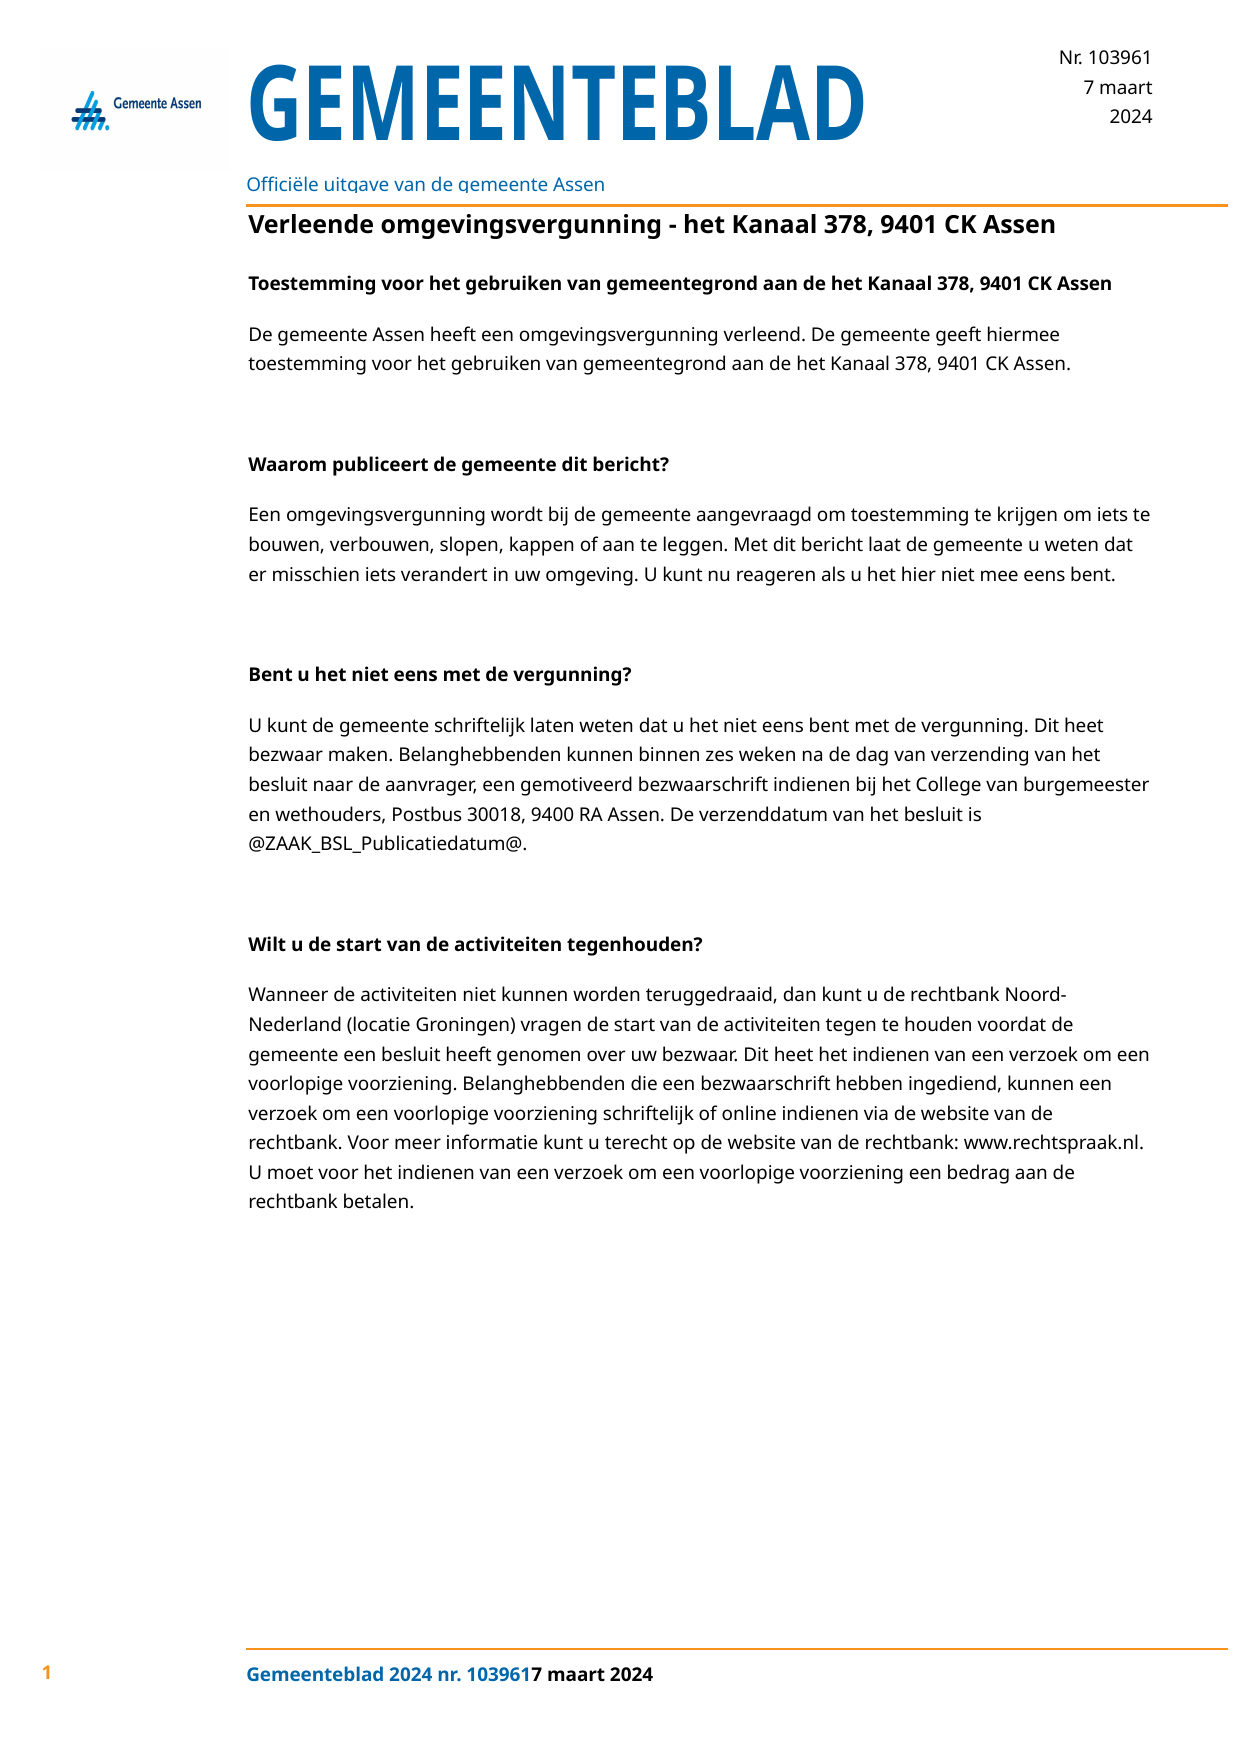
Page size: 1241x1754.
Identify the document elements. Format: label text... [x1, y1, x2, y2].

text U kunt de gemeente schriftelijk laten weten dat u het niet eens bent met de vergunning. Dit heet bezwaar maken. Belanghebbenden kunnen binnen zes weken na de dag van verzending van het besluit naar de aanvrager, een gemotiveerd bezwaarschrift indienen bij het College van burgemeester en wethouders, Postbus 30018, 9400 RA Assen. De verzenddatum van het besluit is @ZAAK_BSL_Publicatiedatum@. [248, 712, 1152, 856]
text Wilt u de start van de activiteiten tegenhouden? [248, 931, 1152, 957]
picture [41, 47, 231, 172]
text Toestemming voor het gebruiken van gemeentegrond aan de het Kanaal 378, 9401 CK Assen [248, 270, 1152, 296]
text De gemeente Assen heeft een omgevingsvergunning verleend. De gemeente geeft hiermee toestemming voor het gebruiken van gemeentegrond aan de het Kanaal 378, 9401 CK Assen. [248, 321, 1152, 376]
text Bent u het niet eens met de vergunning? [248, 662, 1152, 687]
text Verleende omgevingsvergunning - het Kanaal 378, 9401 CK Assen [248, 207, 1152, 241]
text Een omgevingsvergunning wordt bij de gemeente aangevraagd om toestemming te krijgen om iets te bouwen, verbouwen, slopen, kappen of aan te leggen. Met dit bericht laat de gemeente u weten dat er misschien iets verandert in uw omgeving. U kunt nu reageren als u het hier niet mee eens bent. [248, 502, 1152, 586]
text Waarom publiceert de gemeente dit bericht? [248, 451, 1152, 477]
text Wanneer de activiteiten niet kunnen worden teruggedraaid, dan kunt u de rechtbank Noord-Nederland (locatie Groningen) vragen de start van de activiteiten tegen te houden voordat de gemeente een besluit heeft genomen over uw bezwaar. Dit heet het indienen van een verzoek om een voorlopige voorziening. Belanghebbenden die een bezwaarschrift hebben ingediend, kunnen een verzoek om een voorlopige voorziening schriftelijk of online indienen via de website van de rechtbank. Voor meer informatie kunt u terecht op de website van de rechtbank: www.rechtspraak.nl. U moet voor het indienen van een verzoek om een voorlopige voorziening een bedrag aan de rechtbank betalen. [248, 982, 1152, 1214]
